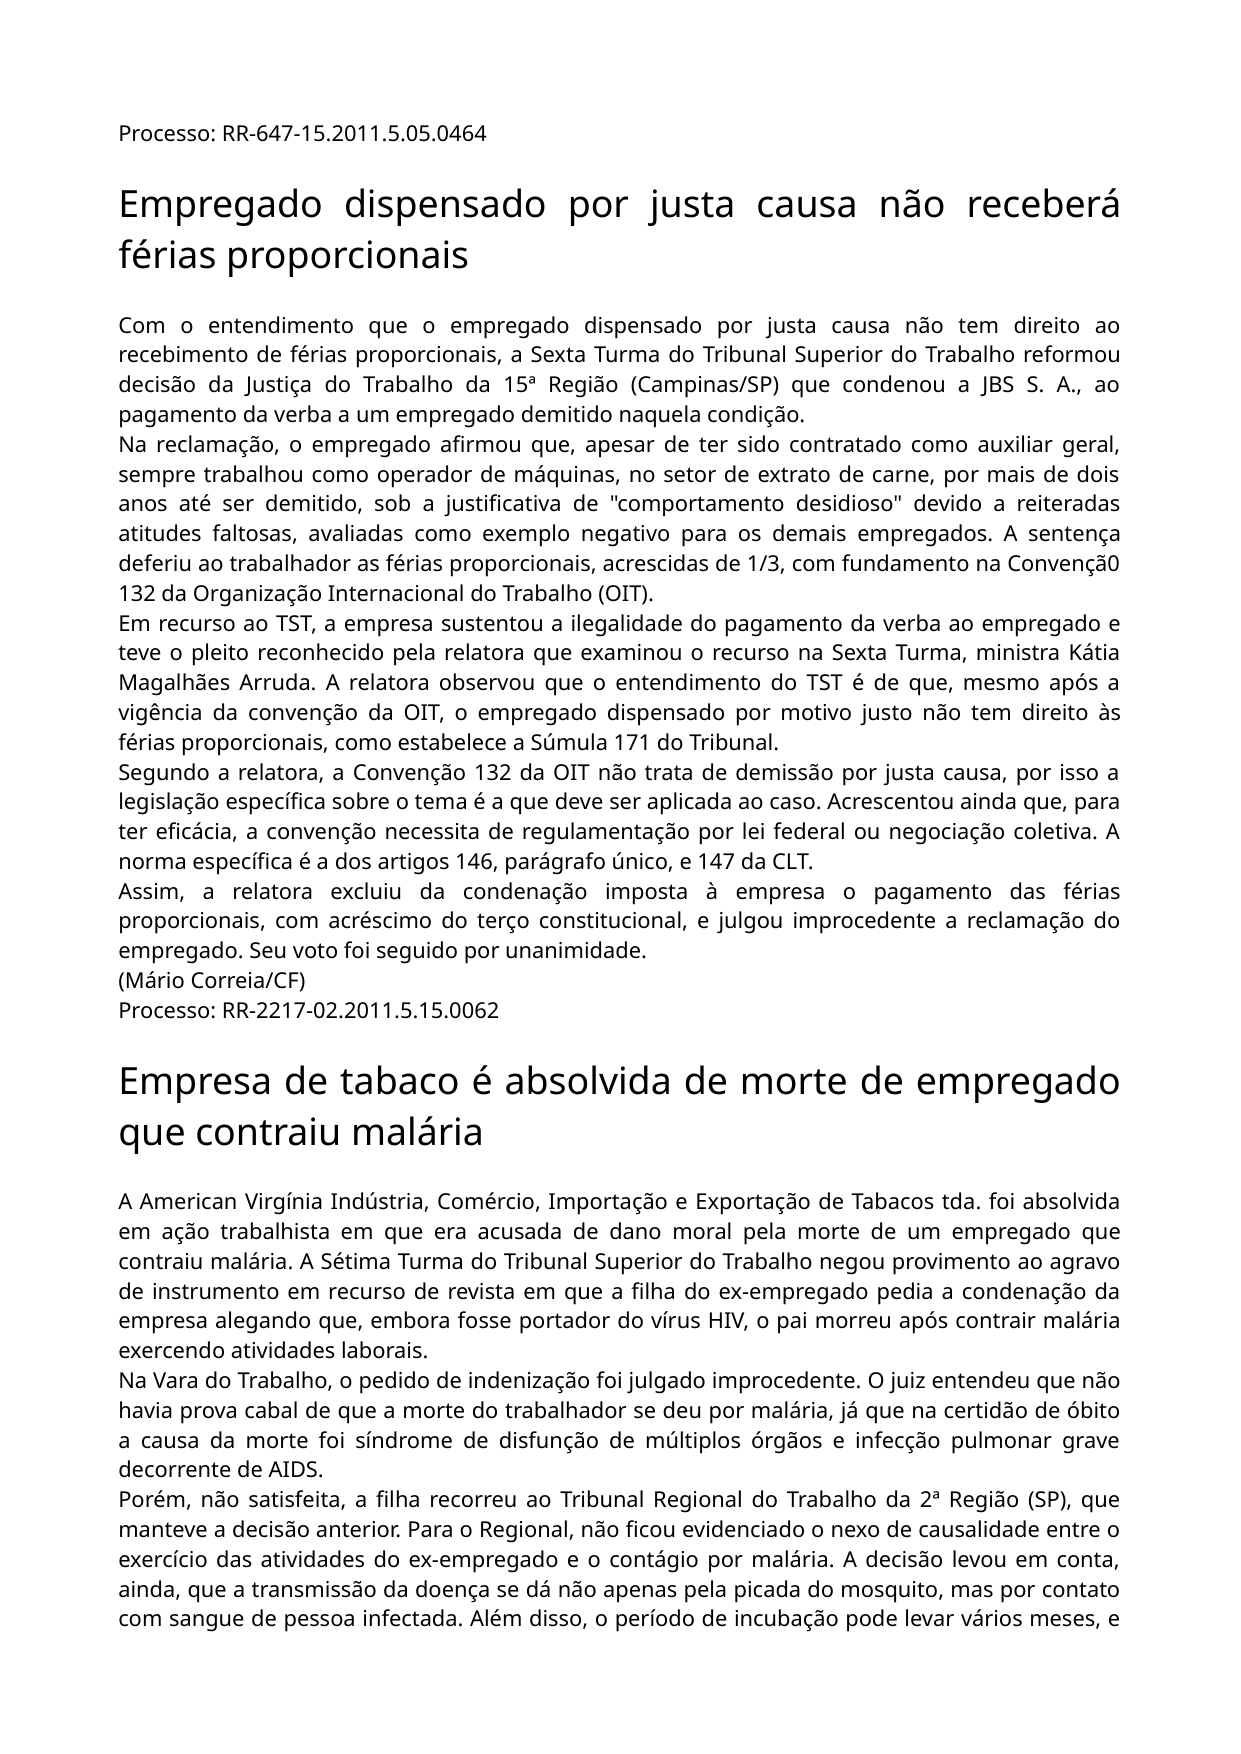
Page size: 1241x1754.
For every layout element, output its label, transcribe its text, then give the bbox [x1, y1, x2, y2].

text Empregado dispensado por justa causa não receberá férias proporcionais [118, 178, 1122, 280]
text Processo: RR-2217-02.2011.5.15.0062 [118, 995, 1122, 1024]
text Porém, não satisfeita, a filha recorreu ao Tribunal Regional do Trabalho da 2ª Região (SP), que manteve a decisão anterior. Para o Regional, não ficou evidenciado o nexo de causalidade entre o exercício das atividades do ex-empregado e o contágio por malária. A decisão levou em conta, ainda, que a transmissão da doença se dá não apenas pela picada do mosquito, mas por contato com sangue de pessoa infectada. Além disso, o período de incubação pode levar vários meses, e [118, 1484, 1122, 1633]
text Segundo a relatora, a Convenção 132 da OIT não trata de demissão por justa causa, por isso a legislação específica sobre o tema é a que deve ser aplicada ao caso. Acrescentou ainda que, para ter eficácia, a convenção necessita de regulamentação por lei federal ou negociação coletiva. A norma específica é a dos artigos 146, parágrafo único, e 147 da CLT. [118, 756, 1122, 876]
text Na reclamação, o empregado afirmou que, apesar de ter sido contratado como auxiliar geral, sempre trabalhou como operador de máquinas, no setor de extrato de carne, por mais de dois anos até ser demitido, sob a justificativa de "comportamento desidioso" devido a reiteradas atitudes faltosas, avaliadas como exemplo negativo para os demais empregados. A sentença deferiu ao trabalhador as férias proporcionais, acrescidas de 1/3, com fundamento na Convençã0 132 da Organização Internacional do Trabalho (OIT). [118, 429, 1122, 607]
text (Mário Correia/CF) [118, 965, 1122, 995]
text Em recurso ao TST, a empresa sustentou a ilegalidade do pagamento da verba ao empregado e teve o pleito reconhecido pela relatora que examinou o recurso na Sexta Turma, ministra Kátia Magalhães Arruda. A relatora observou que o entendimento do TST é de que, mesmo após a vigência da convenção da OIT, o empregado dispensado por motivo justo não tem direito às férias proporcionais, como estabelece a Súmula 171 do Tribunal. [118, 607, 1122, 756]
text Processo: RR-647-15.2011.5.05.0464 [118, 118, 1122, 148]
text A American Virgínia Indústria, Comércio, Importação e Exportação de Tabacos tda. foi absolvida em ação trabalhista em que era acusada de dano moral pela morte de um empregado que contraiu malária. A Sétima Turma do Tribunal Superior do Trabalho negou provimento ao agravo de instrumento em recurso de revista em que a filha do ex-empregado pedia a condenação da empresa alegando que, embora fosse portador do vírus HIV, o pai morreu após contrair malária exercendo atividades laborais. [118, 1186, 1122, 1365]
text Com o entendimento que o empregado dispensado por justa causa não tem direito ao recebimento de férias proporcionais, a Sexta Turma do Tribunal Superior do Trabalho reformou decisão da Justiça do Trabalho da 15ª Região (Campinas/SP) que condenou a JBS S. A., ao pagamento da verba a um empregado demitido naquela condição. [118, 309, 1122, 429]
text Empresa de tabaco é absolvida de morte de empregado que contraiu malária [118, 1054, 1122, 1156]
text Na Vara do Trabalho, o pedido de indenização foi julgado improcedente. O juiz entendeu que não havia prova cabal de que a morte do trabalhador se deu por malária, já que na certidão de óbito a causa da morte foi síndrome de disfunção de múltiplos órgãos e infecção pulmonar grave decorrente de AIDS. [118, 1365, 1122, 1484]
text Assim, a relatora excluiu da condenação imposta à empresa o pagamento das férias proporcionais, com acréscimo do terço constitucional, e julgou improcedente a reclamação do empregado. Seu voto foi seguido por unanimidade. [118, 876, 1122, 965]
